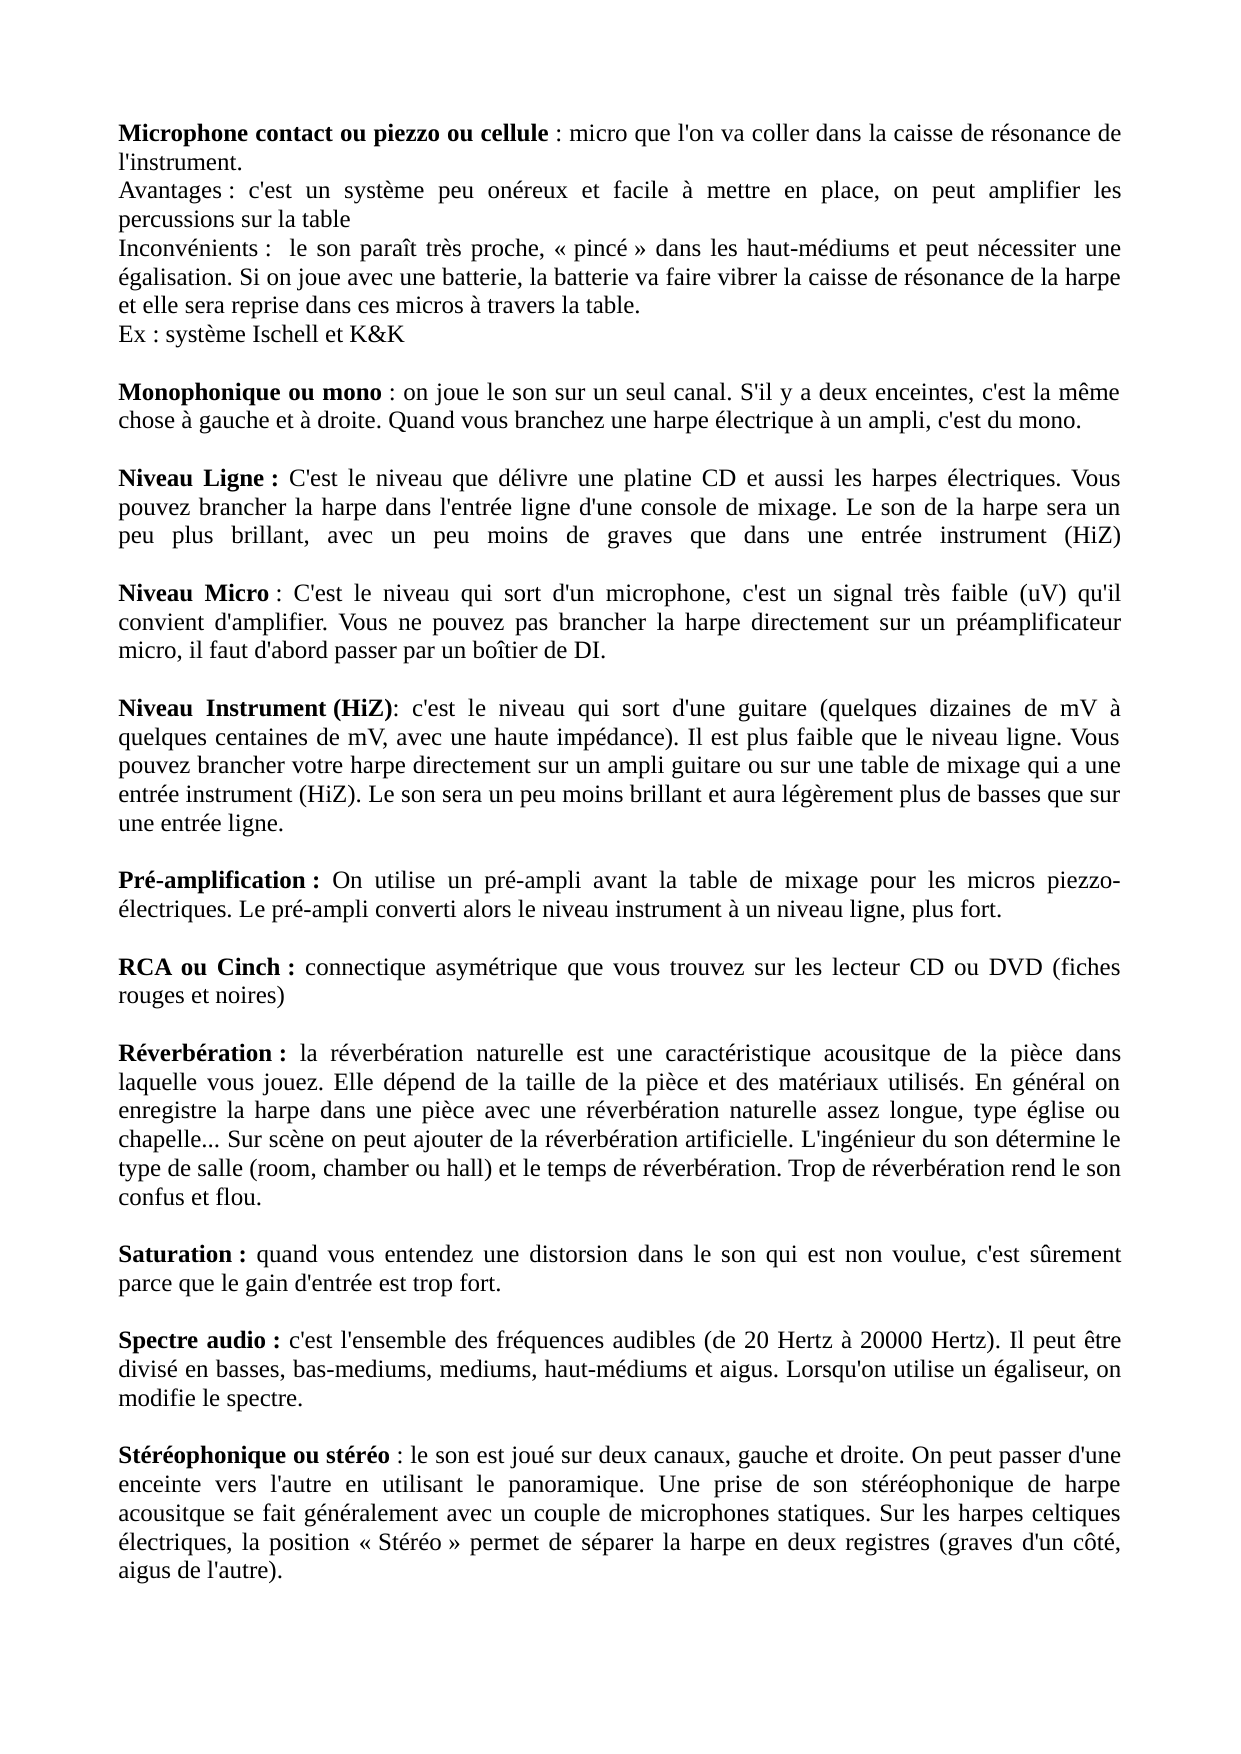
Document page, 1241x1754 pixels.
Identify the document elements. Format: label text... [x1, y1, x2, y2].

text Avantages : c'est un système peu onéreux et facile à mettre en place, on peut amplifier les percussions sur la table [118, 176, 1122, 233]
text Niveau Instrument (HiZ): c'est le niveau qui sort d'une guitare (quelques dizaines de mV à quelques centaines de mV, avec une haute impédance). Il est plus faible que le niveau ligne. Vous pouvez brancher votre harpe directement sur un ampli guitare ou sur une table de mixage qui a une entrée instrument (HiZ). Le son sera un peu moins brillant et aura légèrement plus de basses que sur une entrée ligne. [118, 693, 1122, 837]
text Niveau Micro : C'est le niveau qui sort d'un microphone, c'est un signal très faible (uV) qu'il convient d'amplifier. Vous ne pouvez pas brancher la harpe directement sur un préamplificateur micro, il faut d'abord passer par un boîtier de DI. [118, 578, 1122, 664]
text Réverbération : la réverbération naturelle est une caractéristique acousitque de la pièce dans laquelle vous jouez. Elle dépend de la taille de la pièce et des matériaux utilisés. En général on enregistre la harpe dans une pièce avec une réverbération naturelle assez longue, type église ou chapelle... Sur scène on peut ajouter de la réverbération artificielle. L'ingénieur du son détermine le type de salle (room, chamber ou hall) et le temps de réverbération. Trop de réverbération rend le son confus et flou. [118, 1038, 1122, 1211]
text Spectre audio : c'est l'ensemble des fréquences audibles (de 20 Hertz à 20000 Hertz). Il peut être divisé en basses, bas-mediums, mediums, haut-médiums et aigus. Lorsqu'on utilise un égaliseur, on modifie le spectre. [118, 1326, 1122, 1412]
text Monophonique ou mono : on joue le son sur un seul canal. S'il y a deux enceintes, c'est la même chose à gauche et à droite. Quand vous branchez une harpe électrique à un ampli, c'est du mono. [118, 377, 1122, 434]
text Stéréophonique ou stéréo : le son est joué sur deux canaux, gauche et droite. On peut passer d'une enceinte vers l'autre en utilisant le panoramique. Une prise de son stéréophonique de harpe acousitque se fait généralement avec un couple de microphones statiques. Sur les harpes celtiques électriques, la position « Stéréo » permet de séparer la harpe en deux registres (graves d'un côté, aigus de l'autre). [118, 1441, 1122, 1584]
text Pré-amplification : On utilise un pré-ampli avant la table de mixage pour les micros piezzo-électriques. Le pré-ampli converti alors le niveau instrument à un niveau ligne, plus fort. [118, 866, 1122, 923]
text Niveau Ligne : C'est le niveau que délivre une platine CD et aussi les harpes électriques. Vous pouvez brancher la harpe dans l'entrée ligne d'une console de mixage. Le son de la harpe sera un peu plus brillant, avec un peu moins de graves que dans une entrée instrument (HiZ) [118, 463, 1122, 578]
text Microphone contact ou piezzo ou cellule : micro que l'on va coller dans la caisse de résonance de l'instrument. [118, 118, 1122, 176]
text Ex : système Ischell et K&K [118, 319, 1122, 348]
text Inconvénients : le son paraît très proche, « pincé » dans les haut-médiums et peut nécessiter une égalisation. Si on joue avec une batterie, la batterie va faire vibrer la caisse de résonance de la harpe et elle sera reprise dans ces micros à travers la table. [118, 233, 1122, 319]
text Saturation : quand vous entendez une distorsion dans le son qui est non voulue, c'est sûrement parce que le gain d'entrée est trop fort. [118, 1239, 1122, 1297]
text RCA ou Cinch : connectique asymétrique que vous trouvez sur les lecteur CD ou DVD (fiches rouges et noires) [118, 952, 1122, 1009]
